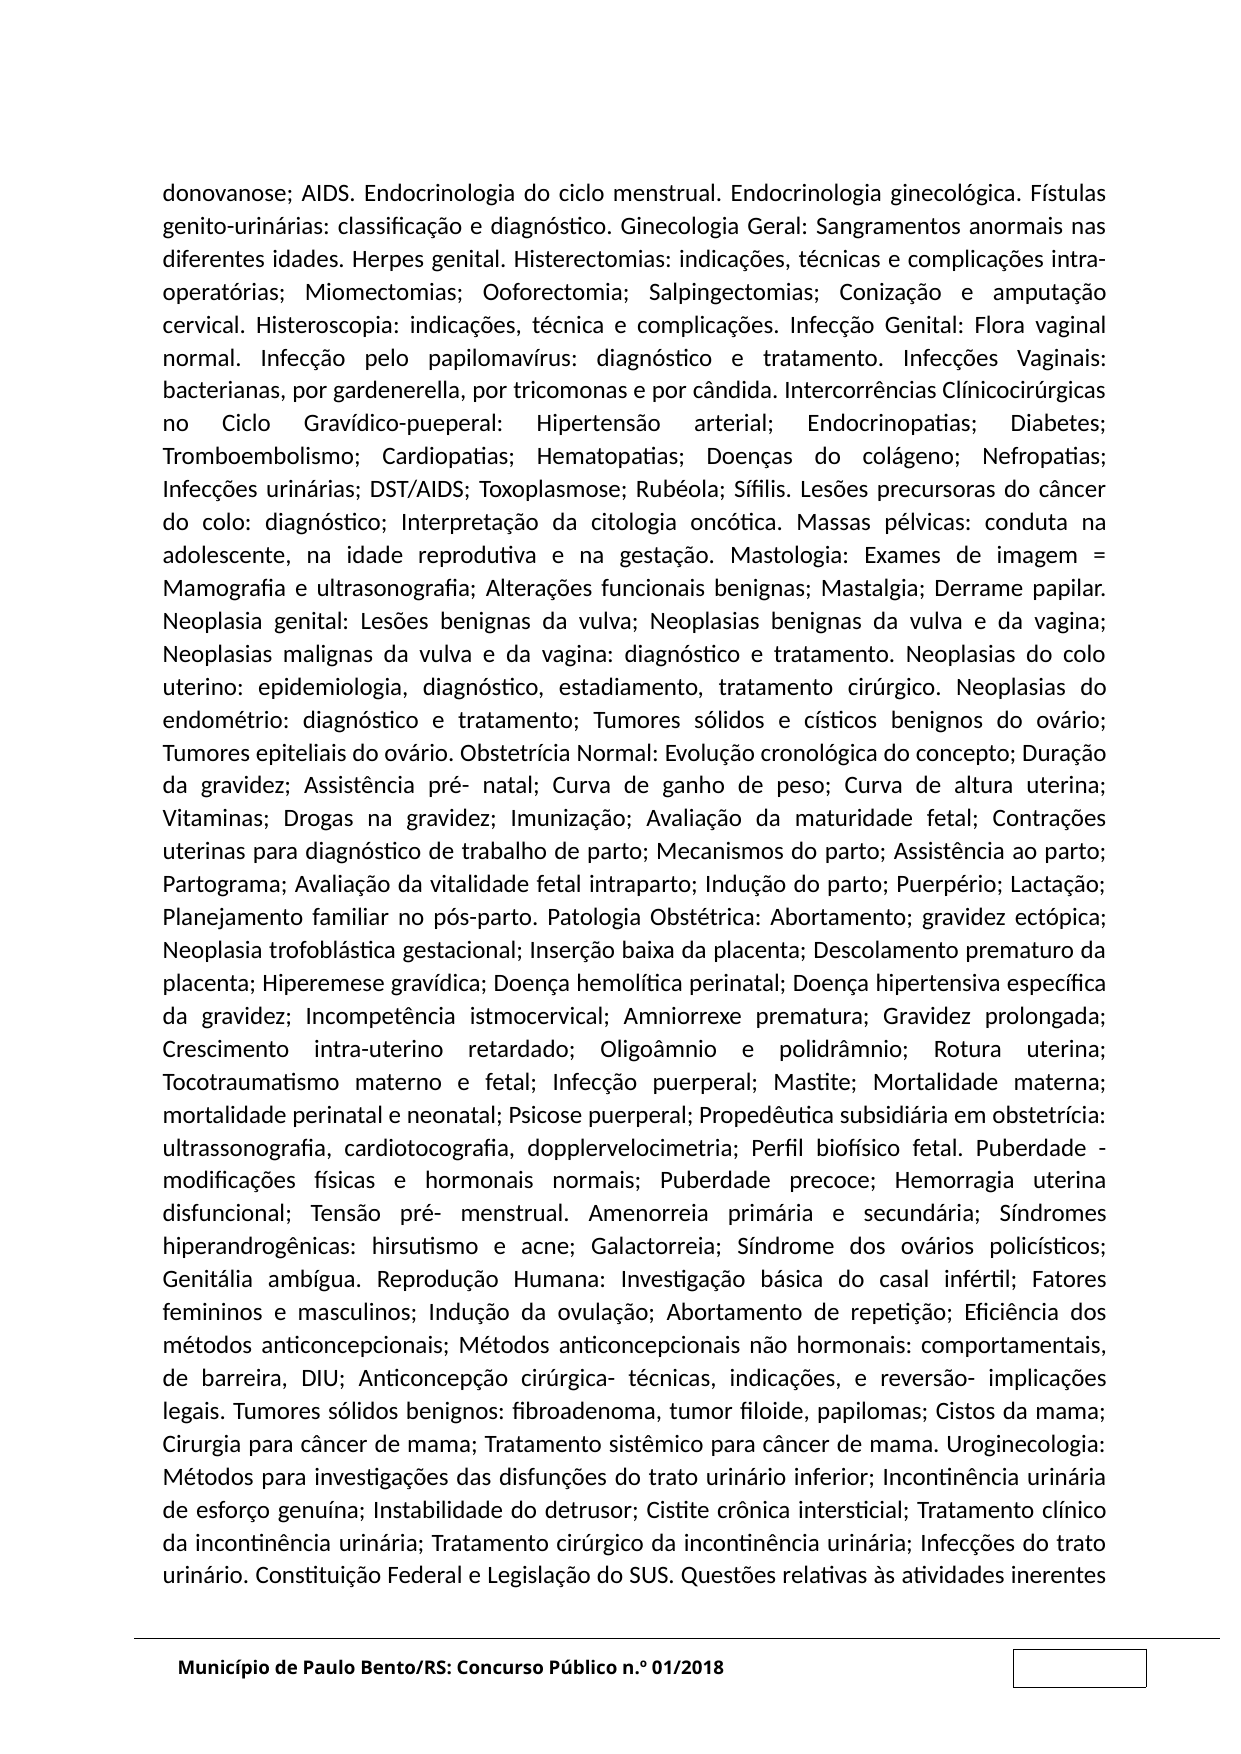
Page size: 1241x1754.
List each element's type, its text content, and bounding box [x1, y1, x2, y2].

text donovanose; AIDS. Endocrinologia do ciclo menstrual. Endocrinologia ginecológica. Fístulas genito-urinárias: classificação e diagnóstico. Ginecologia Geral: Sangramentos anormais nas diferentes idades. Herpes genital. Histerectomias: indicações, técnicas e complicações intra-operatórias; Miomectomias; Ooforectomia; Salpingectomias; Conização e amputação cervical. Histeroscopia: indicações, técnica e complicações. Infecção Genital: Flora vaginal normal. Infecção pelo papilomavírus: diagnóstico e tratamento. Infecções Vaginais: bacterianas, por gardenerella, por tricomonas e por cândida. Intercorrências Clínicocirúrgicas no Ciclo Gravídico-pueperal: Hipertensão arterial; Endocrinopatias; Diabetes; Tromboembolismo; Cardiopatias; Hematopatias; Doenças do colágeno; Nefropatias; Infecções urinárias; DST/AIDS; Toxoplasmose; Rubéola; Sífilis. Lesões precursoras do câncer do colo: diagnóstico; Interpretação da citologia oncótica. Massas pélvicas: conduta na adolescente, na idade reprodutiva e na gestação. Mastologia: Exames de imagem = Mamografia e ultrasonografia; Alterações funcionais benignas; Mastalgia; Derrame papilar. Neoplasia genital: Lesões benignas da vulva; Neoplasias benignas da vulva e da vagina; Neoplasias malignas da vulva e da vagina: diagnóstico e tratamento. Neoplasias do colo uterino: epidemiologia, diagnóstico, estadiamento, tratamento cirúrgico. Neoplasias do endométrio: diagnóstico e tratamento; Tumores sólidos e císticos benignos do ovário; Tumores epiteliais do ovário. Obstetrícia Normal: Evolução cronológica do concepto; Duração da gravidez; Assistência pré- natal; Curva de ganho de peso; Curva de altura uterina; Vitaminas; Drogas na gravidez; Imunização; Avaliação da maturidade fetal; Contrações uterinas para diagnóstico de trabalho de parto; Mecanismos do parto; Assistência ao parto; Partograma; Avaliação da vitalidade fetal intraparto; Indução do parto; Puerpério; Lactação; Planejamento familiar no pós-parto. Patologia Obstétrica: Abortamento; gravidez ectópica; Neoplasia trofoblástica gestacional; Inserção baixa da placenta; Descolamento prematuro da placenta; Hiperemese gravídica; Doença hemolítica perinatal; Doença hipertensiva específica da gravidez; Incompetência istmocervical; Amniorrexe prematura; Gravidez prolongada; Crescimento intra-uterino retardado; Oligoâmnio e polidrâmnio; Rotura uterina; Tocotraumatismo materno e fetal; Infecção puerperal; Mastite; Mortalidade materna; mortalidade perinatal e neonatal; Psicose puerperal; Propedêutica subsidiária em obstetrícia: ultrassonografia, cardiotocografia, dopplervelocimetria; Perfil biofísico fetal. Puberdade - modificações físicas e hormonais normais; Puberdade precoce; Hemorragia uterina disfuncional; Tensão pré- menstrual. Amenorreia primária e secundária; Síndromes hiperandrogênicas: hirsutismo e acne; Galactorreia; Síndrome dos ovários policísticos; Genitália ambígua. Reprodução Humana: Investigação básica do casal infértil; Fatores femininos e masculinos; Indução da ovulação; Abortamento de repetição; Eficiência dos métodos anticoncepcionais; Métodos anticoncepcionais não hormonais: comportamentais, de barreira, DIU; Anticoncepção cirúrgica- técnicas, indicações, e reversão- implicações legais. Tumores sólidos benignos: fibroadenoma, tumor filoide, papilomas; Cistos da mama; Cirurgia para câncer de mama; Tratamento sistêmico para câncer de mama. Uroginecologia: Métodos para investigações das disfunções do trato urinário inferior; Incontinência urinária de esforço genuína; Instabilidade do detrusor; Cistite crônica intersticial; Tratamento clínico da incontinência urinária; Tratamento cirúrgico da incontinência urinária; Infecções do trato urinário. Constituição Federal e Legislação do SUS. Questões relativas às atividades inerentes [162, 177, 1107, 1590]
